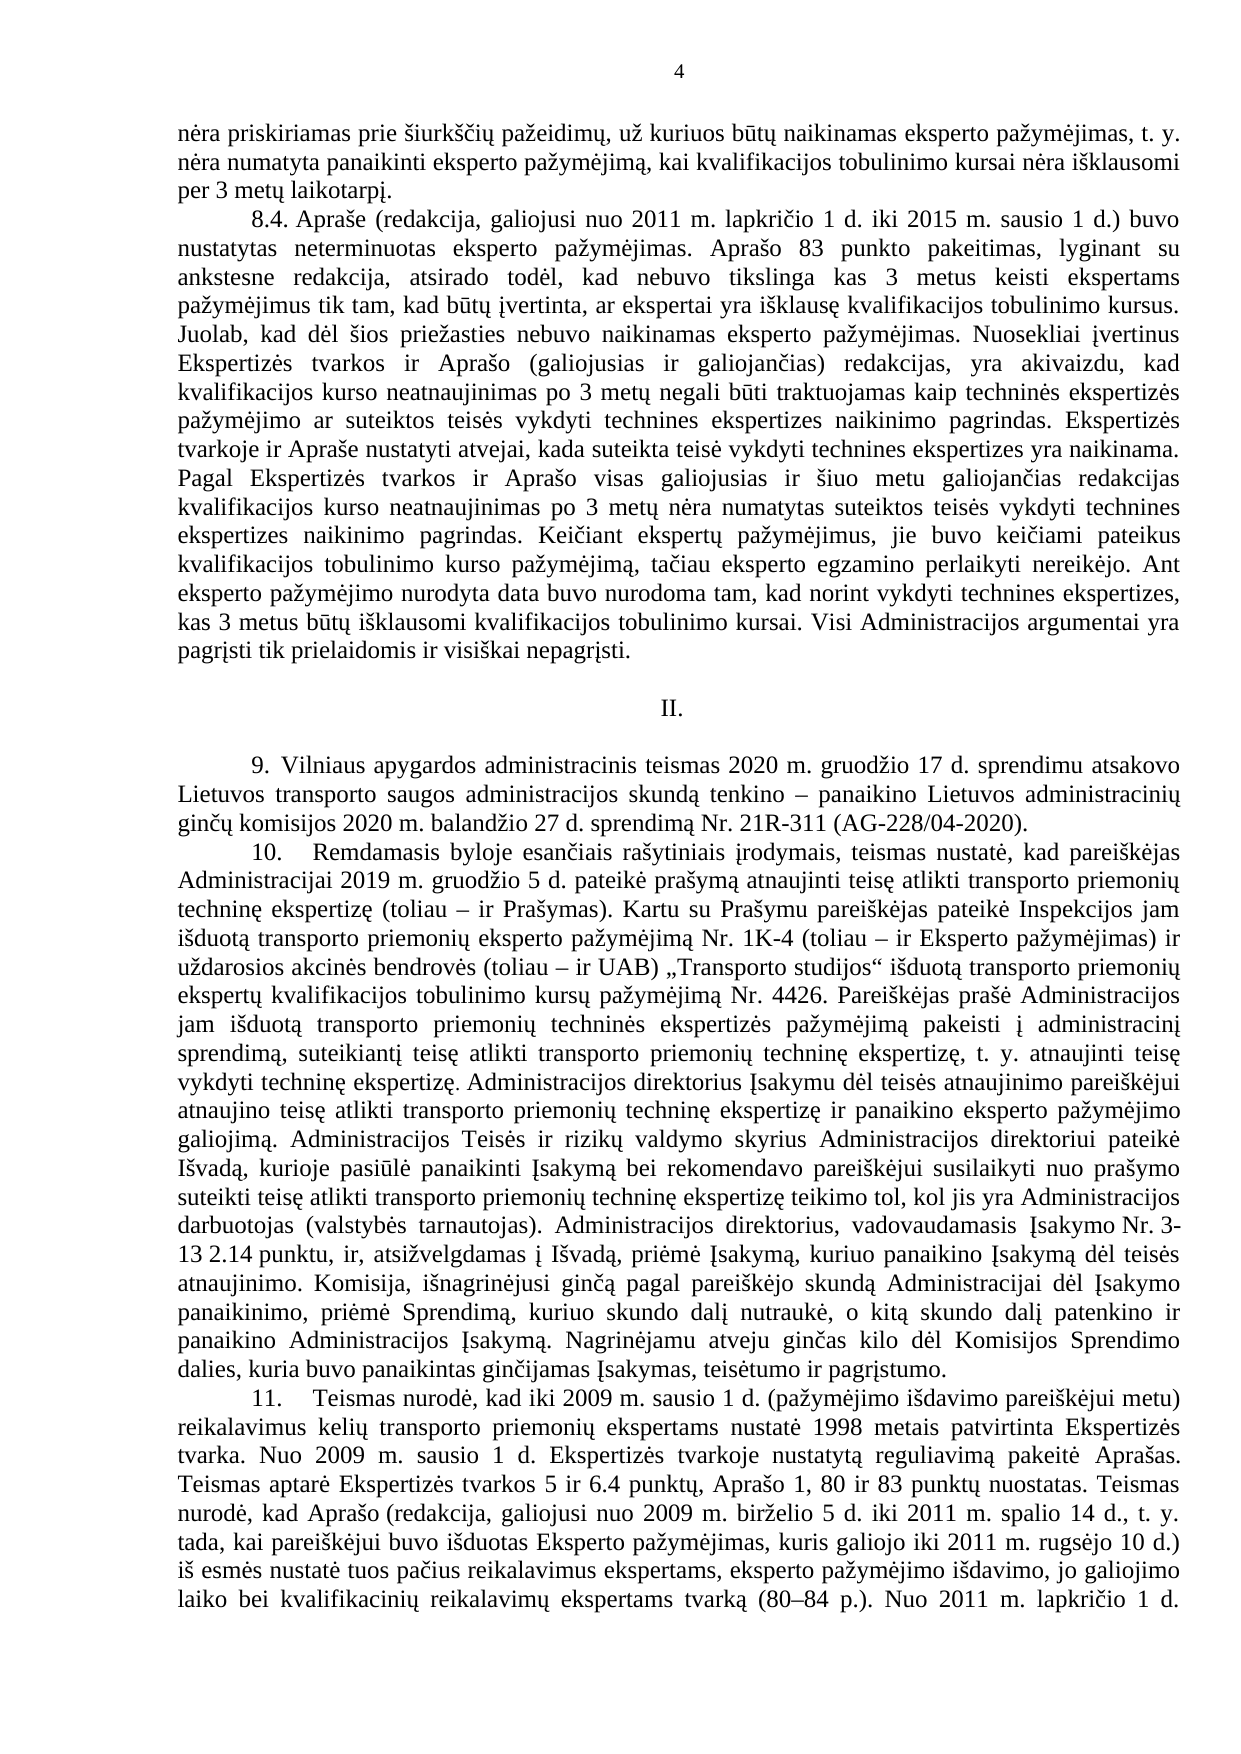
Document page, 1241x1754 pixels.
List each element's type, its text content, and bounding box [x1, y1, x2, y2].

text 11. Teismas nurodė, kad iki 2009 m. sausio 1 d. (pažymėjimo išdavimo pareiškėjui metu) reikalavimus kelių transporto priemonių ekspertams nustatė 1998 metais patvirtinta Ekspertizės tvarka. Nuo 2009 m. sausio 1 d. Ekspertizės tvarkoje nustatytą reguliavimą pakeitė Aprašas. Teismas aptarė Ekspertizės tvarkos 5 ir 6.4 punktų, Aprašo 1, 80 ir 83 punktų nuostatas. Teismas nurodė, kad Aprašo (redakcija, galiojusi nuo 2009 m. birželio 5 d. iki 2011 m. spalio 14 d., t. y. tada, kai pareiškėjui buvo išduotas Eksperto pažymėjimas, kuris galiojo iki 2011 m. rugsėjo 10 d.) iš esmės nustatė tuos pačius reikalavimus ekspertams, eksperto pažymėjimo išdavimo, jo galiojimo laiko bei kvalifikacinių reikalavimų ekspertams tvarką (80–84 p.). Nuo 2011 m. lapkričio 1 d. [177, 1383, 1181, 1613]
text 9. Vilniaus apygardos administracinis teismas 2020 m. gruodžio 17 d. sprendimu atsakovo Lietuvos transporto saugos administracijos skundą tenkino – panaikino Lietuvos administracinių ginčų komisijos 2020 m. balandžio 27 d. sprendimą Nr. 21R-311 (AG-228/04-2020). [177, 751, 1181, 837]
text 8.4. Apraše (redakcija, galiojusi nuo 2011 m. lapkričio 1 d. iki 2015 m. sausio 1 d.) buvo nustatytas neterminuotas eksperto pažymėjimas. Aprašo 83 punkto pakeitimas, lyginant su ankstesne redakcija, atsirado todėl, kad nebuvo tikslinga kas 3 metus keisti ekspertams pažymėjimus tik tam, kad būtų įvertinta, ar ekspertai yra išklausę kvalifikacijos tobulinimo kursus. Juolab, kad dėl šios priežasties nebuvo naikinamas eksperto pažymėjimas. Nuosekliai įvertinus Ekspertizės tvarkos ir Aprašo (galiojusias ir galiojančias) redakcijas, yra akivaizdu, kad kvalifikacijos kurso neatnaujinimas po 3 metų negali būti traktuojamas kaip techninės ekspertizės pažymėjimo ar suteiktos teisės vykdyti technines ekspertizes naikinimo pagrindas. Ekspertizės tvarkoje ir Apraše nustatyti atvejai, kada suteikta teisė vykdyti technines ekspertizes yra naikinama. Pagal Ekspertizės tvarkos ir Aprašo visas galiojusias ir šiuo metu galiojančias redakcijas kvalifikacijos kurso neatnaujinimas po 3 metų nėra numatytas suteiktos teisės vykdyti technines ekspertizes naikinimo pagrindas. Keičiant ekspertų pažymėjimus, jie buvo keičiami pateikus kvalifikacijos tobulinimo kurso pažymėjimą, tačiau eksperto egzamino perlaikyti nereikėjo. Ant eksperto pažymėjimo nurodyta data buvo nurodoma tam, kad norint vykdyti technines ekspertizes, kas 3 metus būtų išklausomi kvalifikacijos tobulinimo kursai. Visi Administracijos argumentai yra pagrįsti tik prielaidomis ir visiškai nepagrįsti. [177, 204, 1181, 664]
text II. [177, 693, 1167, 722]
text nėra priskiriamas prie šiurkščių pažeidimų, už kuriuos būtų naikinamas eksperto pažymėjimas, t. y. nėra numatyta panaikinti eksperto pažymėjimą, kai kvalifikacijos tobulinimo kursai nėra išklausomi per 3 metų laikotarpį. [177, 118, 1181, 204]
text 10. Remdamasis byloje esančiais rašytiniais įrodymais, teismas nustatė, kad pareiškėjas Administracijai 2019 m. gruodžio 5 d. pateikė prašymą atnaujinti teisę atlikti transporto priemonių techninę ekspertizę (toliau – ir Prašymas). Kartu su Prašymu pareiškėjas pateikė Inspekcijos jam išduotą transporto priemonių eksperto pažymėjimą Nr. 1K-4 (toliau – ir Eksperto pažymėjimas) ir uždarosios akcinės bendrovės (toliau – ir UAB) „Transporto studijos“ išduotą transporto priemonių ekspertų kvalifikacijos tobulinimo kursų pažymėjimą Nr. 4426. Pareiškėjas prašė Administracijos jam išduotą transporto priemonių techninės ekspertizės pažymėjimą pakeisti į administracinį sprendimą, suteikiantį teisę atlikti transporto priemonių techninę ekspertizę, t. y. atnaujinti teisę vykdyti techninę ekspertizę. Administracijos direktorius Įsakymu dėl teisės atnaujinimo pareiškėjui atnaujino teisę atlikti transporto priemonių techninę ekspertizę ir panaikino eksperto pažymėjimo galiojimą. Administracijos Teisės ir rizikų valdymo skyrius Administracijos direktoriui pateikė Išvadą, kurioje pasiūlė panaikinti Įsakymą bei rekomendavo pareiškėjui susilaikyti nuo prašymo suteikti teisę atlikti transporto priemonių techninę ekspertizę teikimo tol, kol jis yra Administracijos darbuotojas (valstybės tarnautojas). Administracijos direktorius, vadovaudamasis Įsakymo Nr. 3-13 2.14 punktu, ir, atsižvelgdamas į Išvadą, priėmė Įsakymą, kuriuo panaikino Įsakymą dėl teisės atnaujinimo. Komisija, išnagrinėjusi ginčą pagal pareiškėjo skundą Administracijai dėl Įsakymo panaikinimo, priėmė Sprendimą, kuriuo skundo dalį nutraukė, o kitą skundo dalį patenkino ir panaikino Administracijos Įsakymą. Nagrinėjamu atveju ginčas kilo dėl Komisijos Sprendimo dalies, kuria buvo panaikintas ginčijamas Įsakymas, teisėtumo ir pagrįstumo. [177, 837, 1181, 1383]
